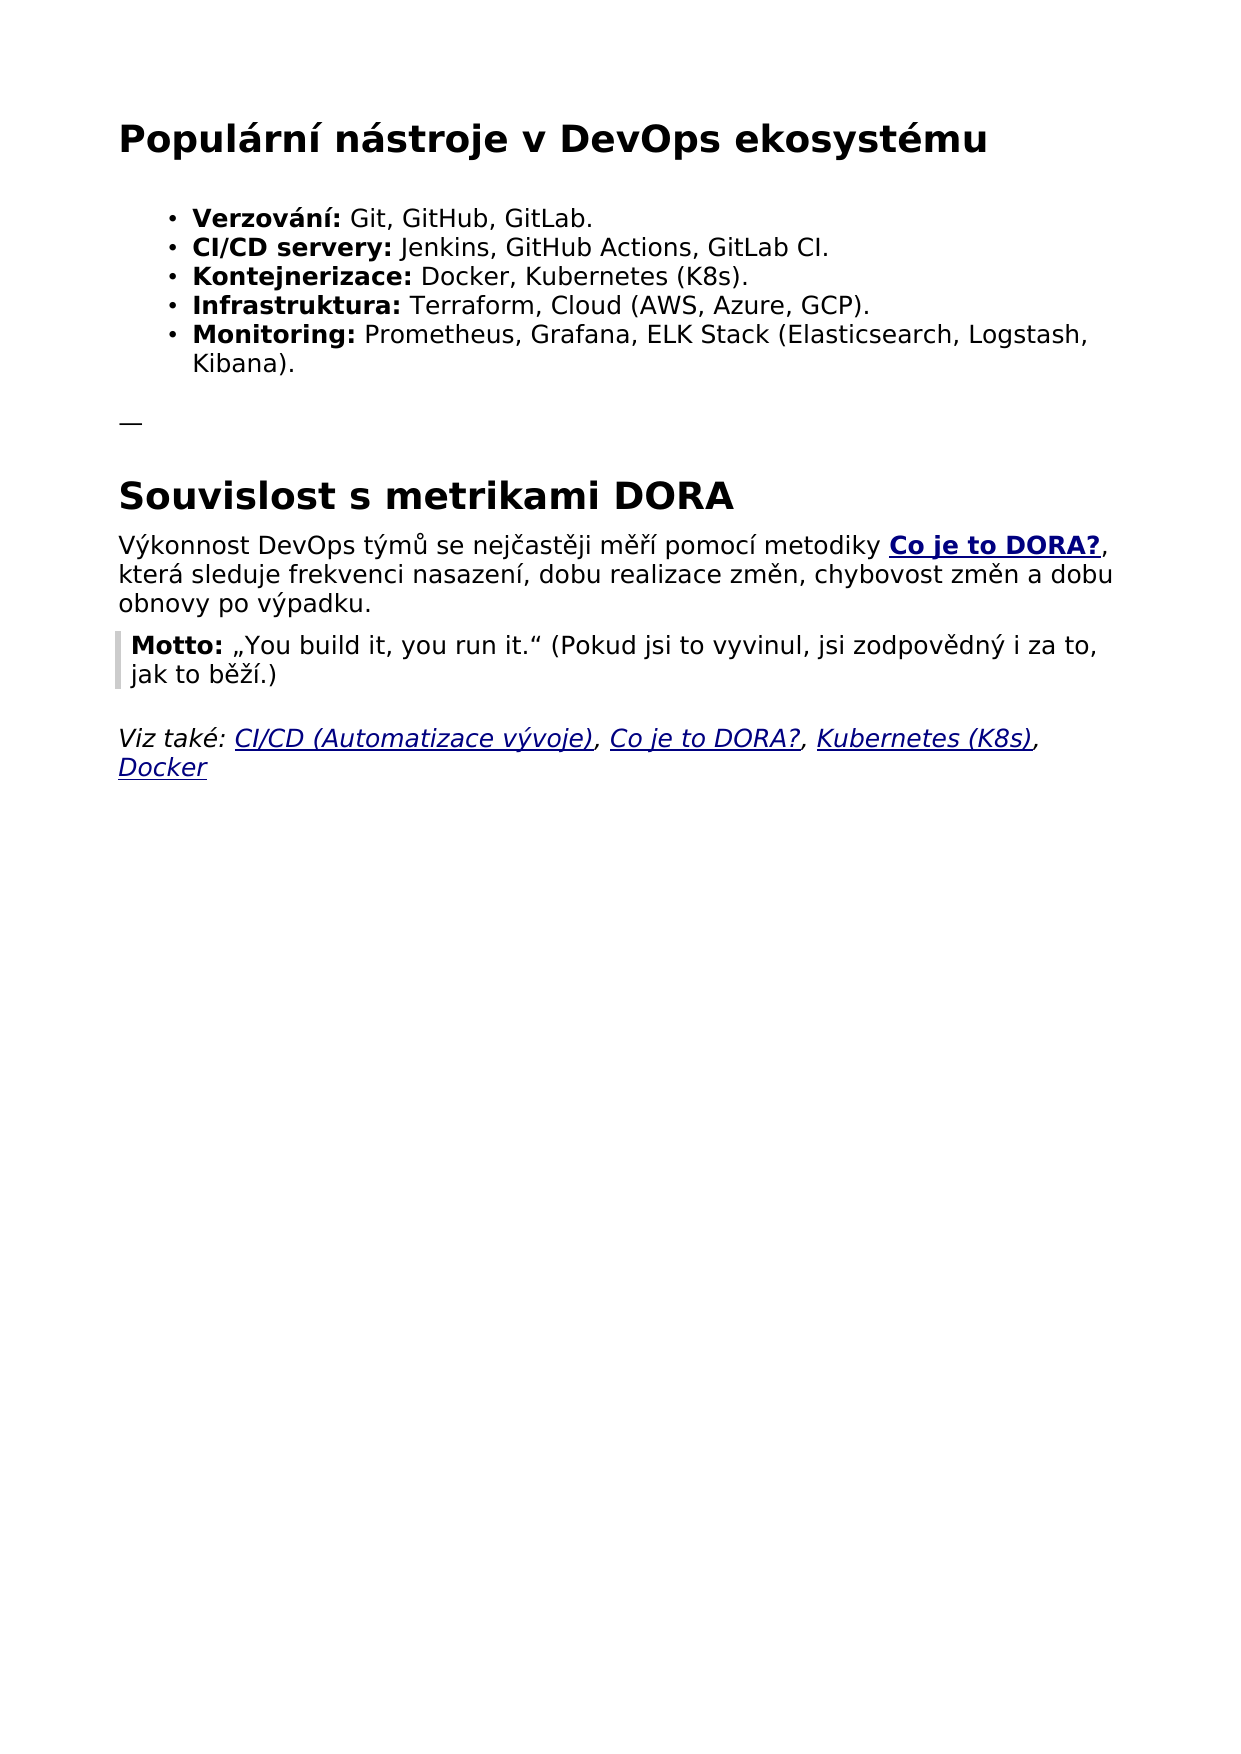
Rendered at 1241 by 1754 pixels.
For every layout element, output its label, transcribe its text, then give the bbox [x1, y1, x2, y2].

list Infrastruktura: Terraform, Cloud (AWS, Azure, GCP). [177, 291, 1122, 320]
list Verzování: Git, GitHub, GitLab. [177, 204, 1122, 233]
text Viz také: CI/CD (Automatizace vývoje), Co je to DORA?, Kubernetes (K8s), Docker [118, 724, 1122, 783]
text — [118, 408, 1122, 437]
list Kontejnerizace: Docker, Kubernetes (K8s). [177, 262, 1122, 291]
list Monitoring: Prometheus, Grafana, ELK Stack (Elasticsearch, Logstash, Kibana). [177, 320, 1122, 379]
subtitle Souvislost s metrikami DORA [118, 475, 1122, 518]
table_header Motto: „You build it, you run it.“ (Pokud jsi to vyvinul, jsi zodpovědný i za to, jak to běží.) [121, 631, 1122, 689]
subtitle Populární nástroje v DevOps ekosystému [118, 118, 1122, 162]
list CI/CD servery: Jenkins, GitHub Actions, GitLab CI. [177, 233, 1122, 262]
text Výkonnost DevOps týmů se nejčastěji měří pomocí metodiky Co je to DORA?, která sleduje frekvenci nasazení, dobu realizace změn, chybovost změn a dobu obnovy po výpadku. [118, 531, 1122, 618]
